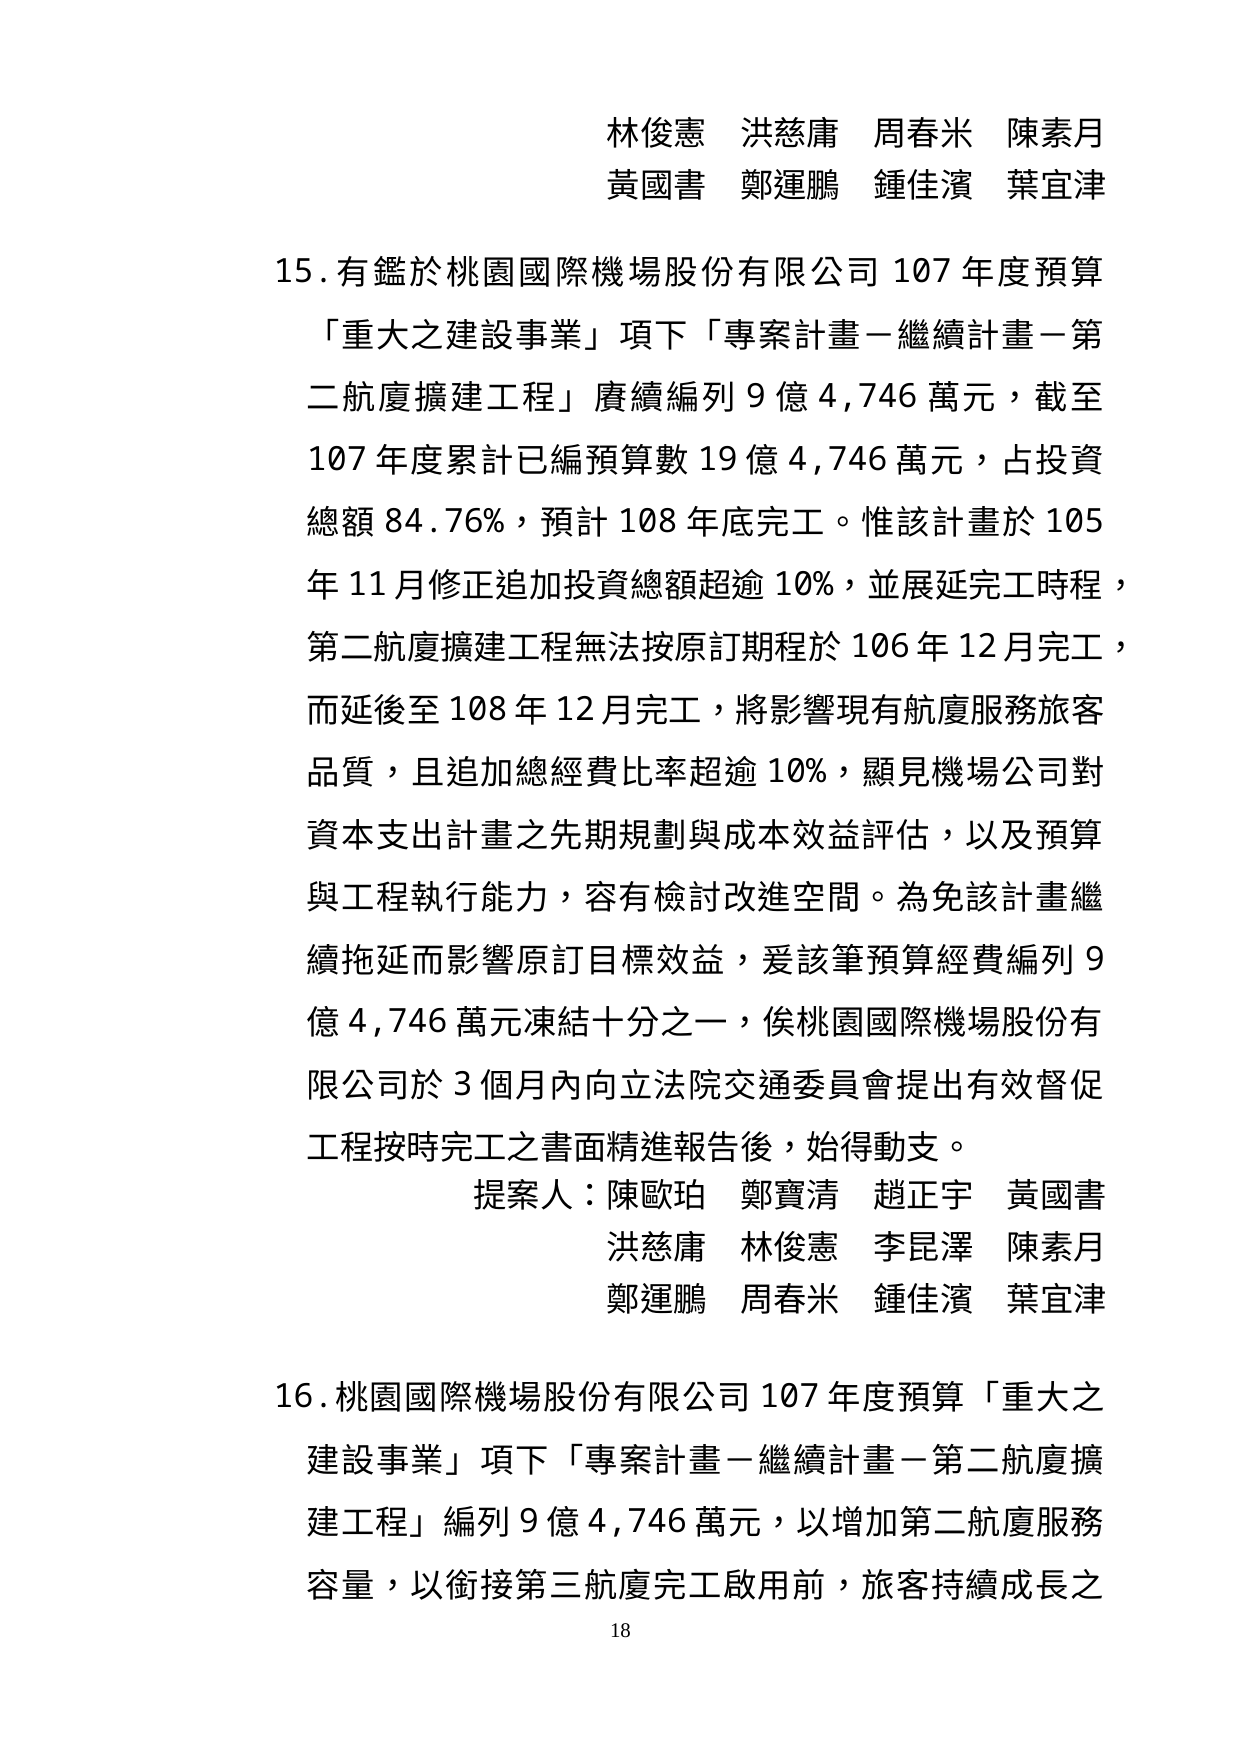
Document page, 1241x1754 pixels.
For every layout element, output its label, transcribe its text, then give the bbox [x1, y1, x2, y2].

text 提案人：陳歐珀 鄭寶清 趙正宇 黃國書洪慈庸 林俊憲 李昆澤 陳素月 鄭運鵬 周春米 鍾佳濱 葉宜津 [473, 1166, 1117, 1322]
text 林俊憲 洪慈庸 周春米 陳素月黃國書 鄭運鵬 鍾佳濱 葉宜津 [473, 103, 1117, 207]
text 15.有鑑於桃園國際機場股份有限公司107年度預算「重大之建設事業」項下「專案計畫－繼續計畫－第二航廈擴建工程」賡續編列9億4,746萬元，截至107年度累計已編預算數19億4,746萬元，占投資總額84.76%，預計108年底完工。惟該計畫於105年11月修正追加投資總額超逾10%，並展延完工時程，第二航廈擴建工程無法按原訂期程於106年12月完工，而延後至108年12月完工，將影響現有航廈服務旅客品質，且追加總經費比率超逾10%，顯見機場公司對資本支出計畫之先期規劃與成本效益評估，以及預算與工程執行能力，容有檢討改進空間。為免該計畫繼續拖延而影響原訂目標效益，爰該筆預算經費編列9億4,746萬元凍結十分之一，俟桃園國際機場股份有限公司於3個月內向立法院交通委員會提出有效督促工程按時完工之書面精進報告後，始得動支。 [273, 228, 1104, 1166]
text 16.桃園國際機場股份有限公司107年度預算「重大之建設事業」項下「專案計畫－繼續計畫－第二航廈擴建工程」編列9億4,746萬元，以增加第二航廈服務容量，以銜接第三航廈完工啟用前，旅客持續成長之使用空間及設施的擴充，預計本項計畫完成後第二航廈將可再增加500萬人次的服務容量。經查，本計畫於103年度奉交通部核定，原規劃總經費20億4,735萬5千元，於106年底完成，但因工程進度不如預期，於105年修正計畫，將總經費增至22億9,758萬5千元，並延長2年、於108年底完工。鑑於第二航廈之擴建原本是紓解第三航廈完工前機場容量嚴重不足的問題，若延長至108年底完工，離第三航廈完工期程僅相差一年（第三航廈規劃109年完工、110年試營運、111年正式營運），對達成原訂事先紓解容量目標之效益容有衝突。爰107年度預算「重大之建設事業」項下「專案計畫－繼續計畫－第二航廈擴建工程」編列9億4,746萬元凍結十分之一，俟桃園國際機場股份有限公司就計畫財政調配與預算編列，及相關工程進度執行之管控，於3個月內向立法院交通委員會提出書面報告後，始得動支。 [273, 1353, 1104, 1603]
